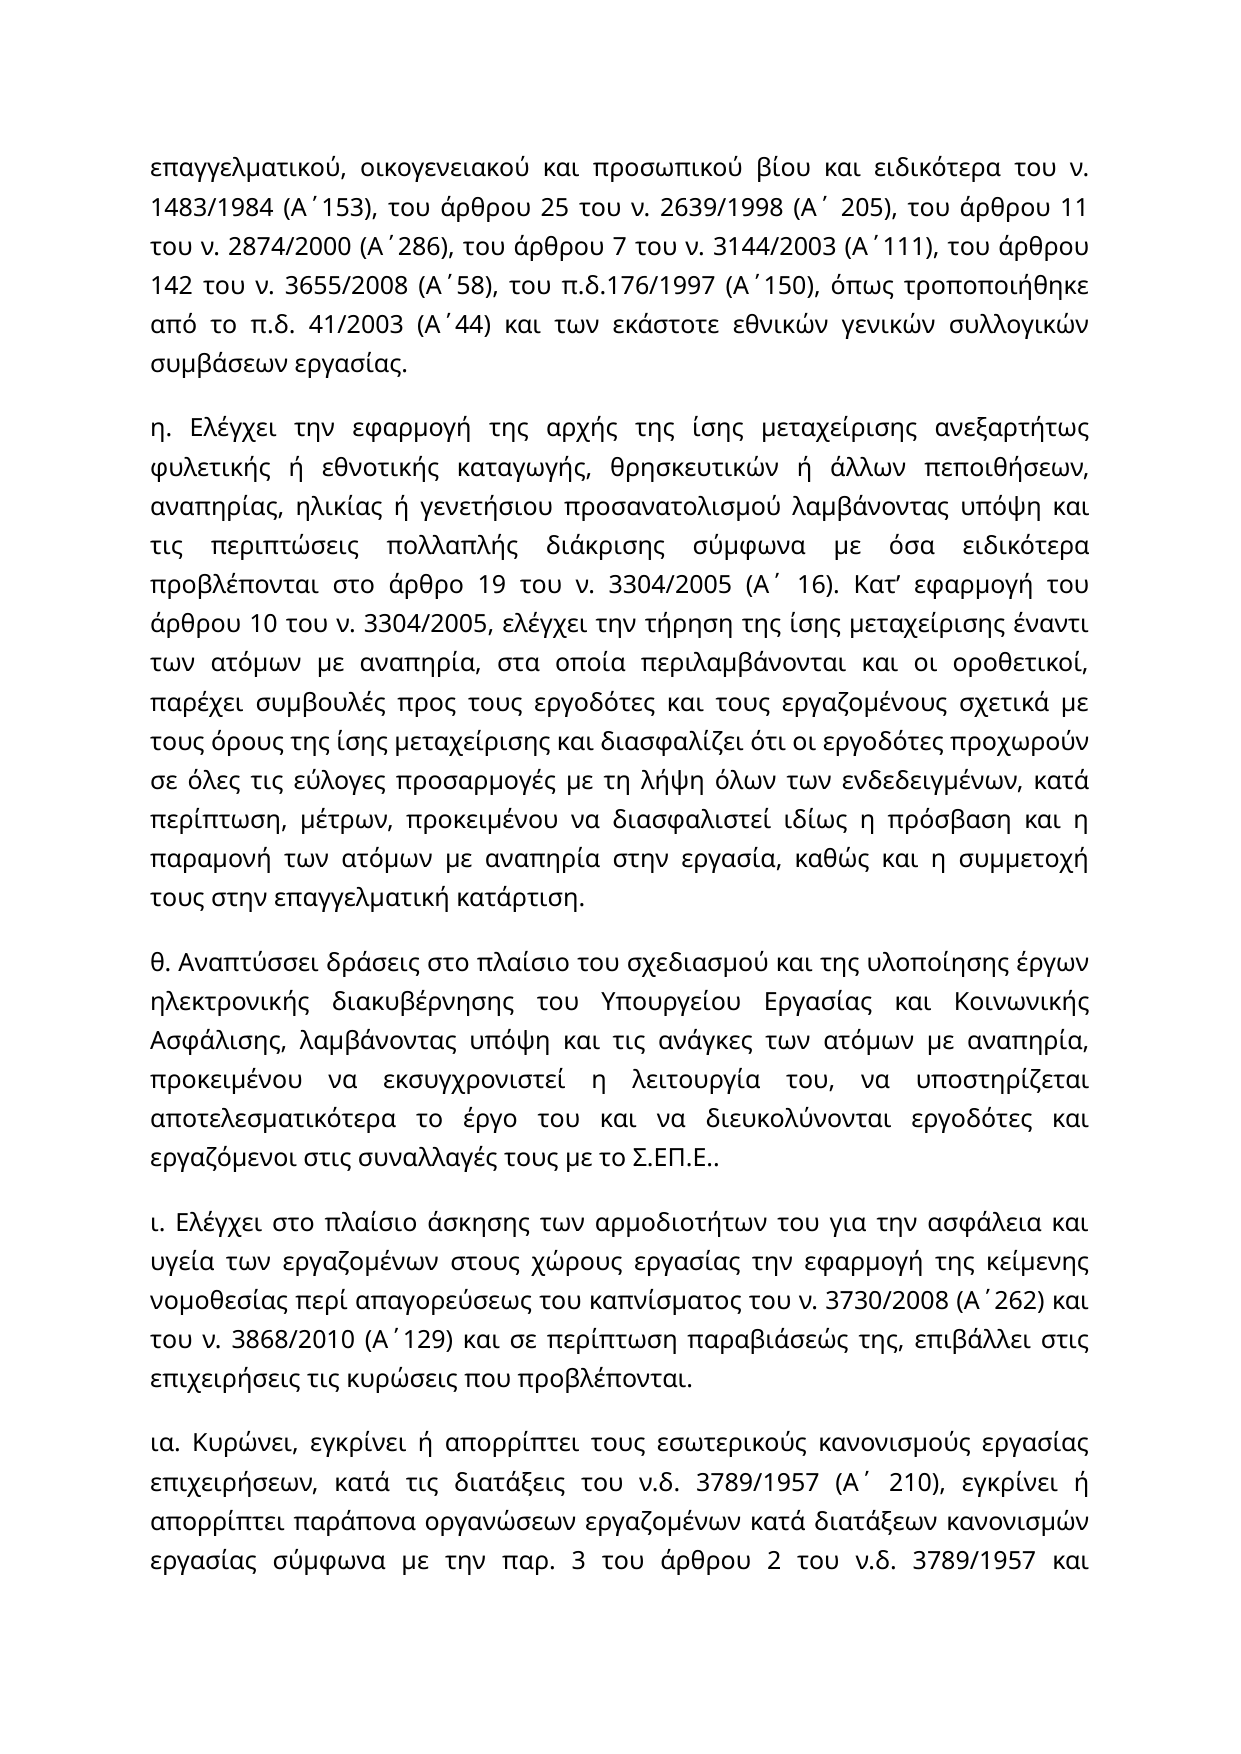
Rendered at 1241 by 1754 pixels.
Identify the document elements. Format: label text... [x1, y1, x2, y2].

text επαγγελματικού, οικογενειακού και προσωπικού βίου και ειδικότερα του ν. 1483/1984 (Α΄153), του άρθρου 25 του ν. 2639/1998 (Α΄ 205), του άρθρου 11 του ν. 2874/2000 (Α΄286), του άρθρου 7 του ν. 3144/2003 (Α΄111), του άρθρου 142 του ν. 3655/2008 (Α΄58), του π.δ.176/1997 (Α΄150), όπως τροποποιήθηκε από το π.δ. 41/2003 (Α΄44) και των εκάστοτε εθνικών γενικών συλλογικών συμβάσεων εργασίας. [150, 150, 1090, 380]
text η. Ελέγχει την εφαρμογή της αρχής της ίσης μεταχείρισης ανεξαρτήτως φυλετικής ή εθνοτικής καταγωγής, θρησκευτικών ή άλλων πεποιθήσεων, αναπηρίας, ηλικίας ή γενετήσιου προσανατολισμού λαμβάνοντας υπόψη και τις περιπτώσεις πολλαπλής διάκρισης σύμφωνα με όσα ειδικότερα προβλέπονται στο άρθρο 19 του ν. 3304/2005 (Α΄ 16). Κατ’ εφαρμογή του άρθρου 10 του ν. 3304/2005, ελέγχει την τήρηση της ίσης μεταχείρισης έναντι των ατόμων με αναπηρία, στα οποία περιλαμβάνονται και οι οροθετικοί, παρέχει συμβουλές προς τους εργοδότες και τους εργαζομένους σχετικά με τους όρους της ίσης μεταχείρισης και διασφαλίζει ότι οι εργοδότες προχωρούν σε όλες τις εύλογες προσαρμογές με τη λήψη όλων των ενδεδειγμένων, κατά περίπτωση, μέτρων, προκειμένου να διασφαλιστεί ιδίως η πρόσβαση και η παραμονή των ατόμων με αναπηρία στην εργασία, καθώς και η συμμετοχή τους στην επαγγελματική κατάρτιση. [150, 410, 1090, 914]
text θ. Αναπτύσσει δράσεις στο πλαίσιο του σχεδιασμού και της υλοποίησης έργων ηλεκτρονικής διακυβέρνησης του Υπουργείου Εργασίας και Κοινωνικής Ασφάλισης, λαμβάνοντας υπόψη και τις ανάγκες των ατόμων με αναπηρία, προκειμένου να εκσυγχρονιστεί η λειτουργία του, να υποστηρίζεται αποτελεσματικότερα το έργο του και να διευκολύνονται εργοδότες και εργαζόμενοι στις συναλλαγές τους με το Σ.ΕΠ.Ε.. [150, 944, 1090, 1174]
text ι. Ελέγχει στο πλαίσιο άσκησης των αρμοδιοτήτων του για την ασφάλεια και υγεία των εργαζομένων στους χώρους εργασίας την εφαρμογή της κείμενης νομοθεσίας περί απαγορεύσεως του καπνίσματος του ν. 3730/2008 (Α΄262) και του ν. 3868/2010 (Α΄129) και σε περίπτωση παραβιάσεώς της, επιβάλλει στις επιχειρήσεις τις κυρώσεις που προβλέπονται. [150, 1204, 1090, 1395]
text ια. Κυρώνει, εγκρίνει ή απορρίπτει τους εσωτερικούς κανονισμούς εργασίας επιχειρήσεων, κατά τις διατάξεις του ν.δ. 3789/1957 (Α΄ 210), εγκρίνει ή απορρίπτει παράπονα οργανώσεων εργαζομένων κατά διατάξεων κανονισμών εργασίας σύμφωνα με την παρ. 3 του άρθρου 2 του ν.δ. 3789/1957 και [150, 1425, 1090, 1577]
